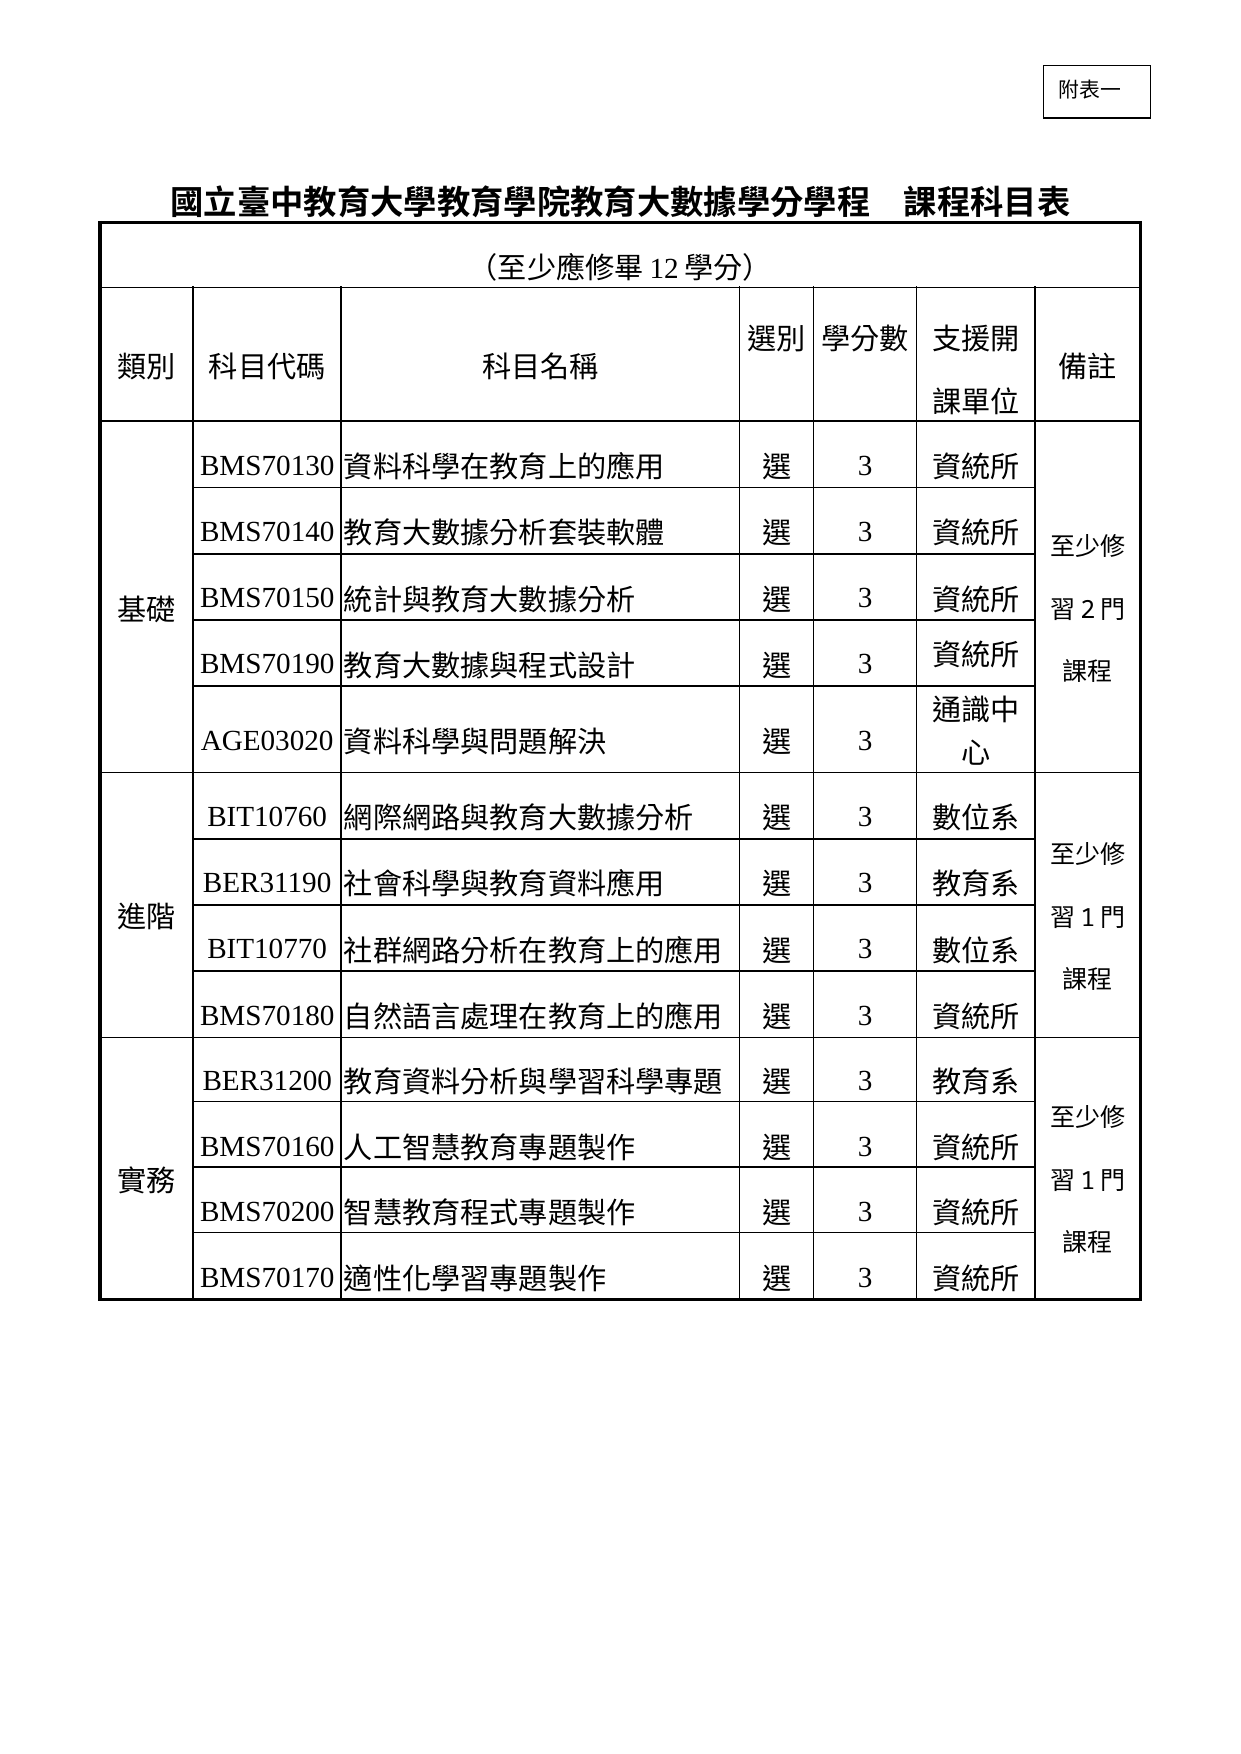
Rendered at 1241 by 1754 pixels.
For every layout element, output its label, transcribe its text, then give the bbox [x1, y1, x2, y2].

table_cell 科目名稱 [342, 288, 739, 420]
table_cell 選 [740, 1102, 813, 1166]
table_cell 選 [740, 687, 813, 772]
table_cell 3 [814, 773, 916, 838]
table_cell BER31200 [194, 1038, 340, 1101]
table_cell BIT10760 [194, 773, 340, 838]
table_cell BMS70170 [194, 1233, 340, 1297]
table_cell 自然語言處理在教育上的應用 [342, 972, 739, 1037]
table_cell 選別 [740, 288, 813, 420]
table_cell 資統所 [917, 422, 1034, 487]
table_cell 資統所 [917, 972, 1034, 1037]
table_cell 數位系 [917, 906, 1034, 970]
table_cell 學分數 [814, 288, 916, 420]
table_cell 人工智慧教育專題製作 [342, 1102, 739, 1166]
table_cell 選 [740, 840, 813, 904]
table_cell 智慧教育程式專題製作 [342, 1168, 739, 1232]
text 國立臺中教育大學教育學院教育大數據學分學程 課程科目表 [75, 158, 1165, 221]
table_cell 3 [814, 906, 916, 970]
table_cell 教育系 [917, 840, 1034, 904]
table_cell 數位系 [917, 773, 1034, 838]
table_cell 3 [814, 972, 916, 1037]
table_cell 至少修習2門課程 [1036, 422, 1139, 772]
table_cell 至少修習1門課程 [1036, 773, 1139, 1037]
table_cell 教育資料分析與學習科學專題 [342, 1038, 739, 1101]
table_cell 資統所 [917, 1168, 1034, 1232]
table_cell 3 [814, 621, 916, 685]
table_cell 3 [814, 840, 916, 904]
table_cell 3 [814, 1233, 916, 1297]
table_cell 3 [814, 1168, 916, 1232]
table_cell 通識中心 [917, 687, 1034, 772]
table_cell 選 [740, 972, 813, 1037]
table_cell 統計與教育大數據分析 [342, 555, 739, 619]
table_cell 選 [740, 555, 813, 619]
table_cell BMS70190 [194, 621, 340, 685]
table_cell 資統所 [917, 488, 1034, 553]
table_cell BMS70200 [194, 1168, 340, 1232]
table_cell 3 [814, 555, 916, 619]
table_cell 資統所 [917, 621, 1034, 685]
table_cell 教育大數據分析套裝軟體 [342, 488, 739, 553]
table_cell 基礎 [102, 422, 192, 772]
table_cell 3 [814, 422, 916, 487]
table_cell 資統所 [917, 1233, 1034, 1297]
table_cell 社會科學與教育資料應用 [342, 840, 739, 904]
table_cell 選 [740, 621, 813, 685]
table_cell 資料科學在教育上的應用 [342, 422, 739, 487]
table_cell 選 [740, 1038, 813, 1101]
table_cell 支援開課單位 [917, 288, 1034, 420]
table_cell 適性化學習專題製作 [342, 1233, 739, 1297]
table_cell 3 [814, 1102, 916, 1166]
table_cell 選 [740, 906, 813, 970]
table_cell AGE03020 [194, 687, 340, 772]
table_cell 至少修習1門課程 [1036, 1038, 1139, 1297]
table_cell 實務 [102, 1038, 192, 1297]
table_cell 社群網路分析在教育上的應用 [342, 906, 739, 970]
table_cell 選 [740, 488, 813, 553]
table_cell 網際網路與教育大數據分析 [342, 773, 739, 838]
table_cell 備註 [1036, 288, 1139, 420]
table_cell 選 [740, 422, 813, 487]
table_cell 3 [814, 1038, 916, 1101]
table_cell 選 [740, 1233, 813, 1297]
table_cell 選 [740, 1168, 813, 1232]
table_cell 教育系 [917, 1038, 1034, 1101]
table_cell 3 [814, 687, 916, 772]
table_cell BER31190 [194, 840, 340, 904]
table_cell 科目代碼 [194, 288, 340, 420]
table_cell 資統所 [917, 1102, 1034, 1166]
table_cell 教育大數據與程式設計 [342, 621, 739, 685]
table_cell BMS70180 [194, 972, 340, 1037]
table_cell 資料科學與問題解決 [342, 687, 739, 772]
table_cell BMS70160 [194, 1102, 340, 1166]
table_cell 資統所 [917, 555, 1034, 619]
table_cell 類別 [102, 288, 192, 420]
table_cell 選 [740, 773, 813, 838]
table_cell BMS70150 [194, 555, 340, 619]
table_cell 3 [814, 488, 916, 553]
table_header （至少應修畢12學分） [102, 224, 1139, 286]
table_cell 進階 [102, 773, 192, 1037]
table_cell BIT10770 [194, 906, 340, 970]
table_cell BMS70140 [194, 488, 340, 553]
table_cell BMS70130 [194, 422, 340, 487]
